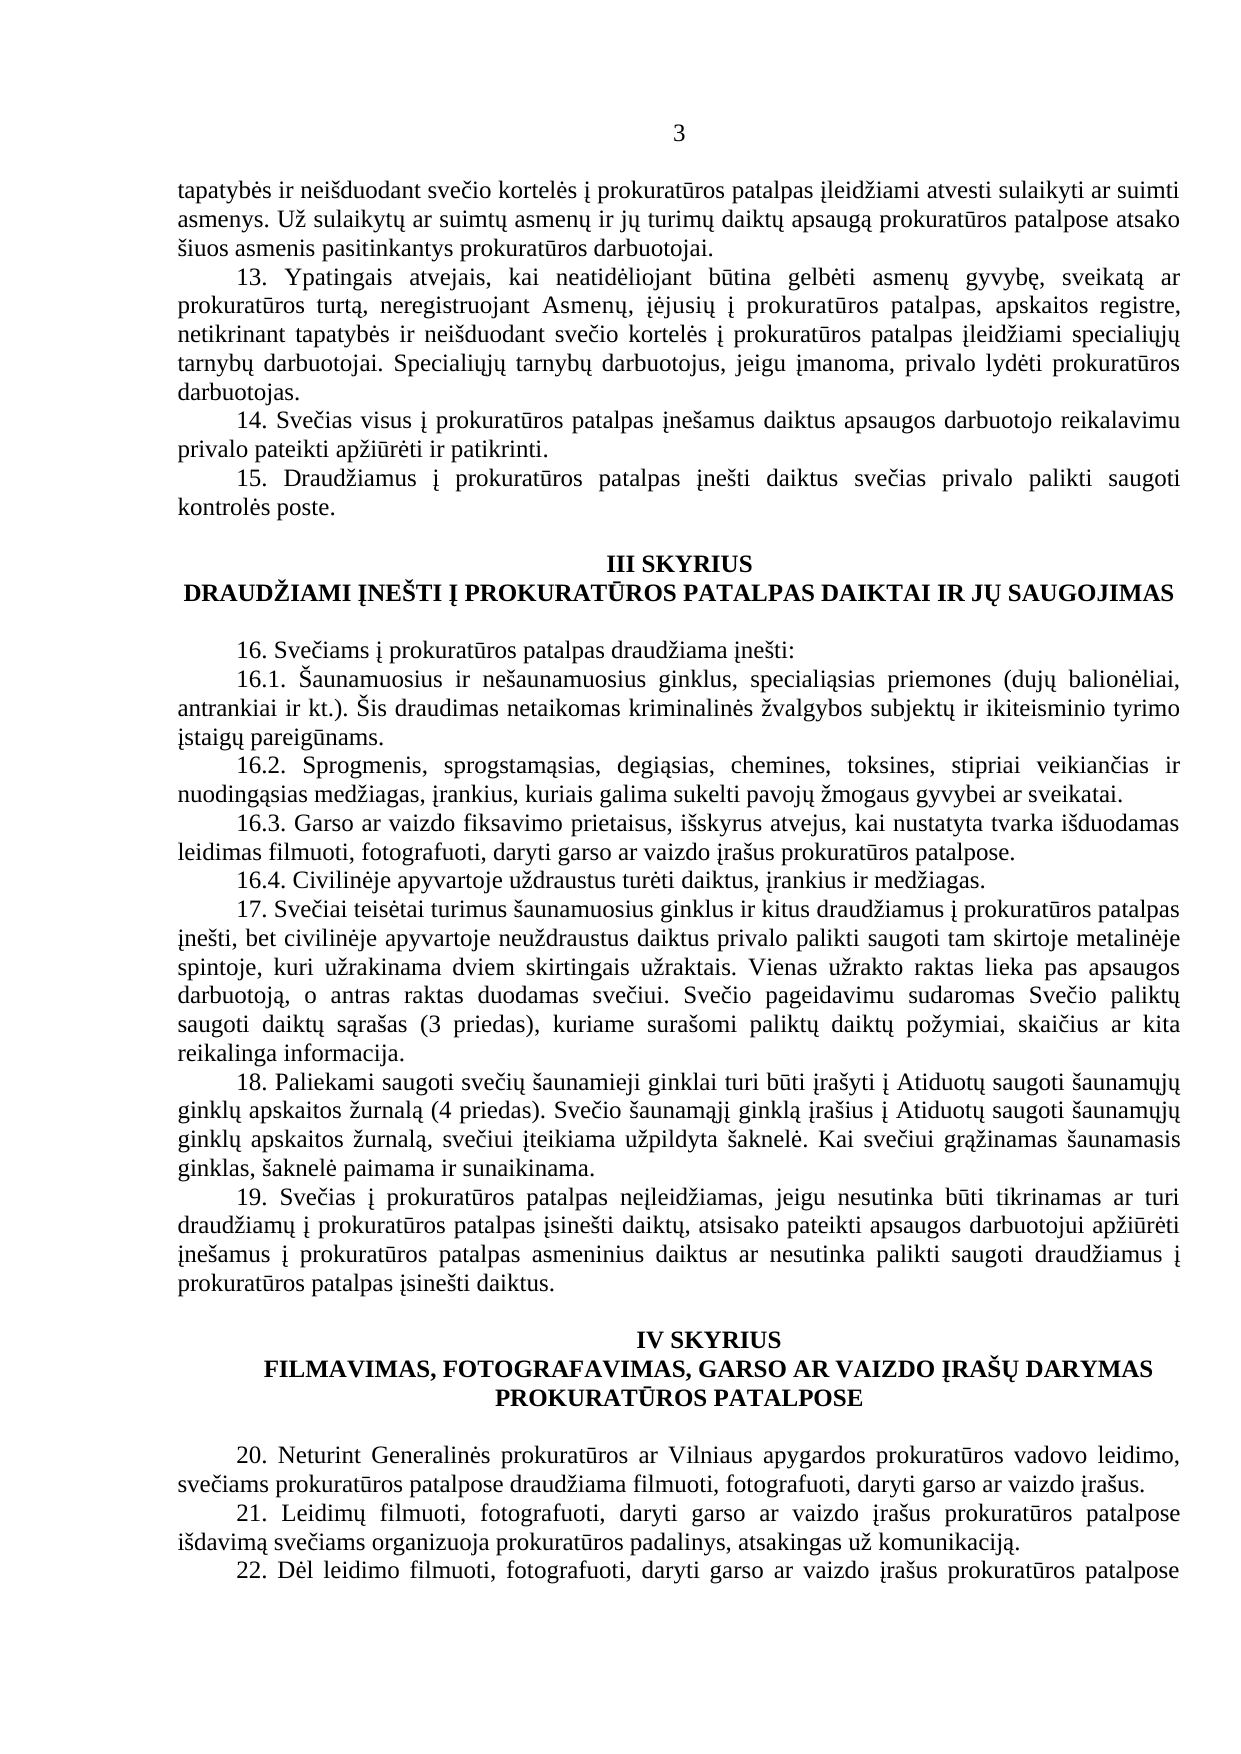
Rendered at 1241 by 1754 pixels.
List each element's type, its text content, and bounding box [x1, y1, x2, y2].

text 19. Svečias į prokuratūros patalpas neįleidžiamas, jeigu nesutinka būti tikrinamas ar turi draudžiamų į prokuratūros patalpas įsinešti daiktų, atsisako pateikti apsaugos darbuotojui apžiūrėti įnešamus į prokuratūros patalpas asmeninius daiktus ar nesutinka palikti saugoti draudžiamus į prokuratūros patalpas įsinešti daiktus. [177, 1182, 1181, 1297]
text IV SKYRIUS [177, 1326, 1181, 1354]
text DRAUDŽIAMI ĮNEŠTI Į prokuratūros PATALPAS DAIKTAI IR JŲ SAUGOJIMAS [177, 578, 1181, 607]
text 16.1. Šaunamuosius ir nešaunamuosius ginklus, specialiąsias priemones (dujų balionėliai, antrankiai ir kt.). Šis draudimas netaikomas kriminalinės žvalgybos subjektų ir ikiteisminio tyrimo įstaigų pareigūnams. [177, 664, 1181, 751]
text III SKYRIUS [177, 549, 1181, 578]
text FILMAVIMAS, FOTOGRAFAVIMAS, GARSO AR VAIZDO ĮRAŠŲ DARYMAS prokuratūros PATALPOSE [177, 1354, 1181, 1412]
text 20. Neturint Generalinės prokuratūros ar Vilniaus apygardos prokuratūros vadovo leidimo, svečiams prokuratūros patalpose draudžiama filmuoti, fotografuoti, daryti garso ar vaizdo įrašus. [177, 1441, 1181, 1498]
text 16.3. Garso ar vaizdo fiksavimo prietaisus, išskyrus atvejus, kai nustatyta tvarka išduodamas leidimas filmuoti, fotografuoti, daryti garso ar vaizdo įrašus prokuratūros patalpose. [177, 808, 1181, 866]
text 13. Ypatingais atvejais, kai neatidėliojant būtina gelbėti asmenų gyvybę, sveikatą ar prokuratūros turtą, neregistruojant Asmenų, įėjusių į prokuratūros patalpas, apskaitos registre, netikrinant tapatybės ir neišduodant svečio kortelės į prokuratūros patalpas įleidžiami specialiųjų tarnybų darbuotojai. Specialiųjų tarnybų darbuotojus, jeigu įmanoma, privalo lydėti prokuratūros darbuotojas. [177, 262, 1181, 406]
text 16.4. Civilinėje apyvartoje uždraustus turėti daiktus, įrankius ir medžiagas. [177, 866, 1181, 894]
text 17. Svečiai teisėtai turimus šaunamuosius ginklus ir kitus draudžiamus į prokuratūros patalpas įnešti, bet civilinėje apyvartoje neuždraustus daiktus privalo palikti saugoti tam skirtoje metalinėje spintoje, kuri užrakinama dviem skirtingais užraktais. Vienas užrakto raktas lieka pas apsaugos darbuotoją, o antras raktas duodamas svečiui. Svečio pageidavimu sudaromas Svečio paliktų saugoti daiktų sąrašas (3 priedas), kuriame surašomi paliktų daiktų požymiai, skaičius ar kita reikalinga informacija. [177, 894, 1181, 1067]
text 15. Draudžiamus į prokuratūros patalpas įnešti daiktus svečias privalo palikti saugoti kontrolės poste. [177, 463, 1181, 521]
text 16.2. Sprogmenis, sprogstamąsias, degiąsias, chemines, toksines, stipriai veikiančias ir nuodingąsias medžiagas, įrankius, kuriais galima sukelti pavojų žmogaus gyvybei ar sveikatai. [177, 751, 1181, 808]
text 21. Leidimų filmuoti, fotografuoti, daryti garso ar vaizdo įrašus prokuratūros patalpose išdavimą svečiams organizuoja prokuratūros padalinys, atsakingas už komunikaciją. [177, 1498, 1181, 1556]
text 16. Svečiams į prokuratūros patalpas draudžiama įnešti: [177, 636, 1181, 664]
text tapatybės ir neišduodant svečio kortelės į prokuratūros patalpas įleidžiami atvesti sulaikyti ar suimti asmenys. Už sulaikytų ar suimtų asmenų ir jų turimų daiktų apsaugą prokuratūros patalpose atsako šiuos asmenis pasitinkantys prokuratūros darbuotojai. [177, 176, 1181, 262]
text 18. Paliekami saugoti svečių šaunamieji ginklai turi būti įrašyti į Atiduotų saugoti šaunamųjų ginklų apskaitos žurnalą (4 priedas). Svečio šaunamąjį ginklą įrašius į Atiduotų saugoti šaunamųjų ginklų apskaitos žurnalą, svečiui įteikiama užpildyta šaknelė. Kai svečiui grąžinamas šaunamasis ginklas, šaknelė paimama ir sunaikinama. [177, 1067, 1181, 1182]
text 22. Dėl leidimo filmuoti, fotografuoti, daryti garso ar vaizdo įrašus prokuratūros patalpose [177, 1556, 1181, 1584]
text 14. Svečias visus į prokuratūros patalpas įnešamus daiktus apsaugos darbuotojo reikalavimu privalo pateikti apžiūrėti ir patikrinti. [177, 406, 1181, 463]
